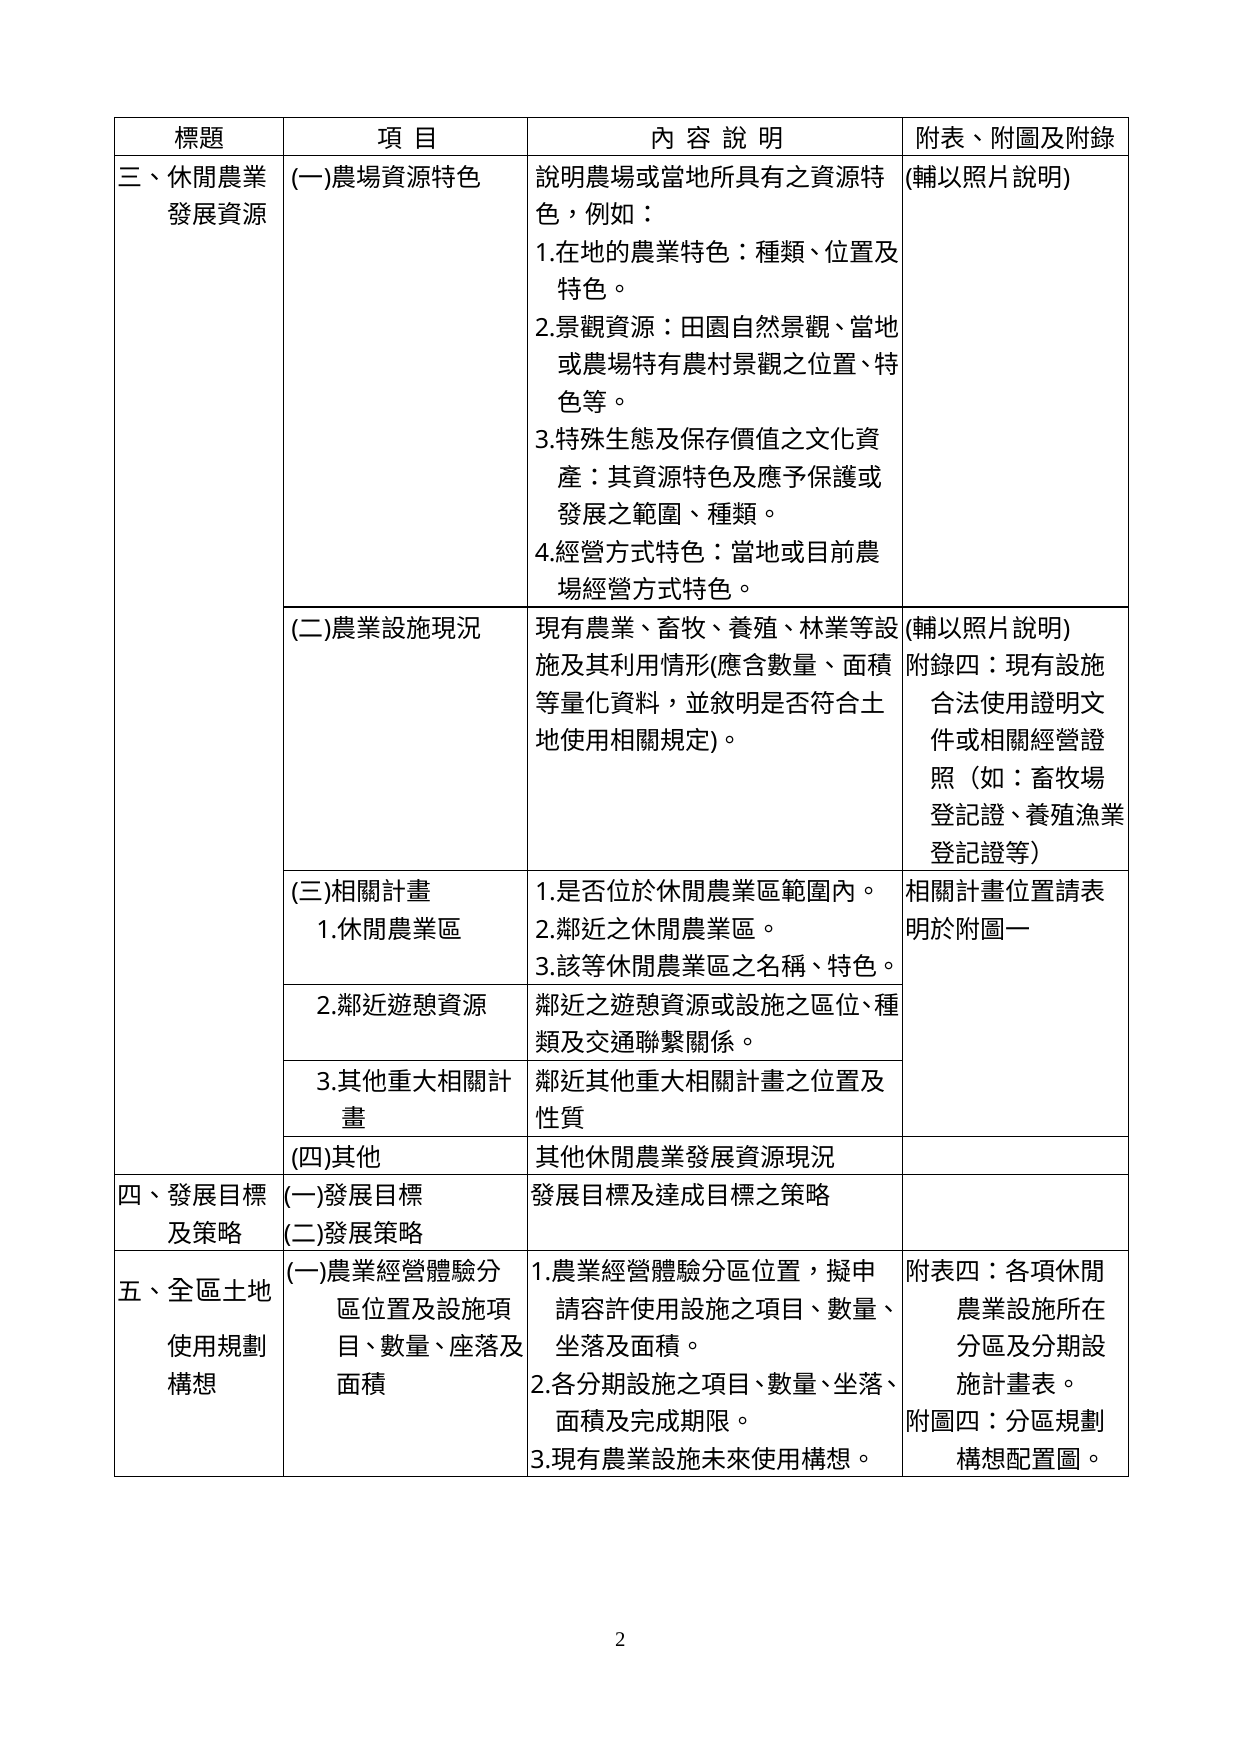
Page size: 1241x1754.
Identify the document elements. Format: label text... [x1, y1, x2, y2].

table_header 標題 [115, 118, 283, 155]
table_cell (二)農業設施現況 [284, 608, 527, 870]
table_header 內 容 說 明 [528, 118, 902, 155]
table_cell 相關計畫位置請表明於附圖一 [903, 871, 1128, 1136]
table_cell 1.是否位於休閒農業區範圍內。 2.鄰近之休閒農業區。 3.該等休閒農業區之名稱、特色。 [528, 871, 902, 983]
table_cell (一)農業經營體驗分區位置及設施項目、數量、座落及面積 [284, 1251, 527, 1476]
table_cell 鄰近其他重大相關計畫之位置及性質 [528, 1061, 902, 1136]
table_cell 四、發展目標及策略 [115, 1175, 283, 1250]
table_cell 現有農業、畜牧、養殖、林業等設施及其利用情形(應含數量、面積等量化資料，並敘明是否符合土地使用相關規定)。 [528, 608, 902, 870]
table_cell 三、休閒農業發展資源 [115, 156, 283, 1174]
table_cell 1.農業經營體驗分區位置，擬申請容許使用設施之項目、數量、坐落及面積。 2.各分期設施之項目、數量、坐落、面積及完成期限。 3.現有農業設施未來使用構想。 [528, 1251, 902, 1476]
table_cell (輔以照片說明) [903, 156, 1128, 606]
table_cell (三)相關計畫 1.休閒農業區 [284, 871, 527, 983]
table_header 附表、附圖及附錄 [903, 118, 1128, 155]
table_cell (四)其他 [284, 1137, 527, 1174]
table_cell 其他休閒農業發展資源現況 [528, 1137, 902, 1174]
table_cell 2.鄰近遊憩資源 [284, 985, 527, 1059]
table_cell (一)農場資源特色 [284, 156, 527, 606]
table_cell (輔以照片說明) 附錄四：現有設施合法使用證明文件或相關經營證照（如：畜牧場登記證、養殖漁業登記證等） [903, 608, 1128, 870]
table_header 項 目 [284, 118, 527, 155]
table_cell (一)發展目標 (二)發展策略 [284, 1175, 527, 1250]
table_cell [903, 1137, 1128, 1174]
table_cell 3.其他重大相關計畫 [284, 1061, 527, 1136]
table_cell 附表四：各項休閒農業設施所在分區及分期設施計畫表。 附圖四：分區規劃構想配置圖。 [903, 1251, 1128, 1476]
table_cell [903, 1175, 1128, 1250]
table_cell 鄰近之遊憩資源或設施之區位、種類及交通聯繫關係。 [528, 985, 902, 1059]
table_cell 五、全區土地使用規劃構想 [115, 1251, 283, 1476]
table_cell 說明農場或當地所具有之資源特色，例如： 1.在地的農業特色：種類、位置及特色。 2.景觀資源：田園自然景觀、當地或農場特有農村景觀之位置、特色等。 3.特殊生態及保存價值之文化資產：其資源特色及應予保護或發展之範圍、種類。 4.經營方式特色：當地或目前農場經營方式特色。 [528, 156, 902, 606]
table_cell 發展目標及達成目標之策略 [528, 1175, 902, 1250]
